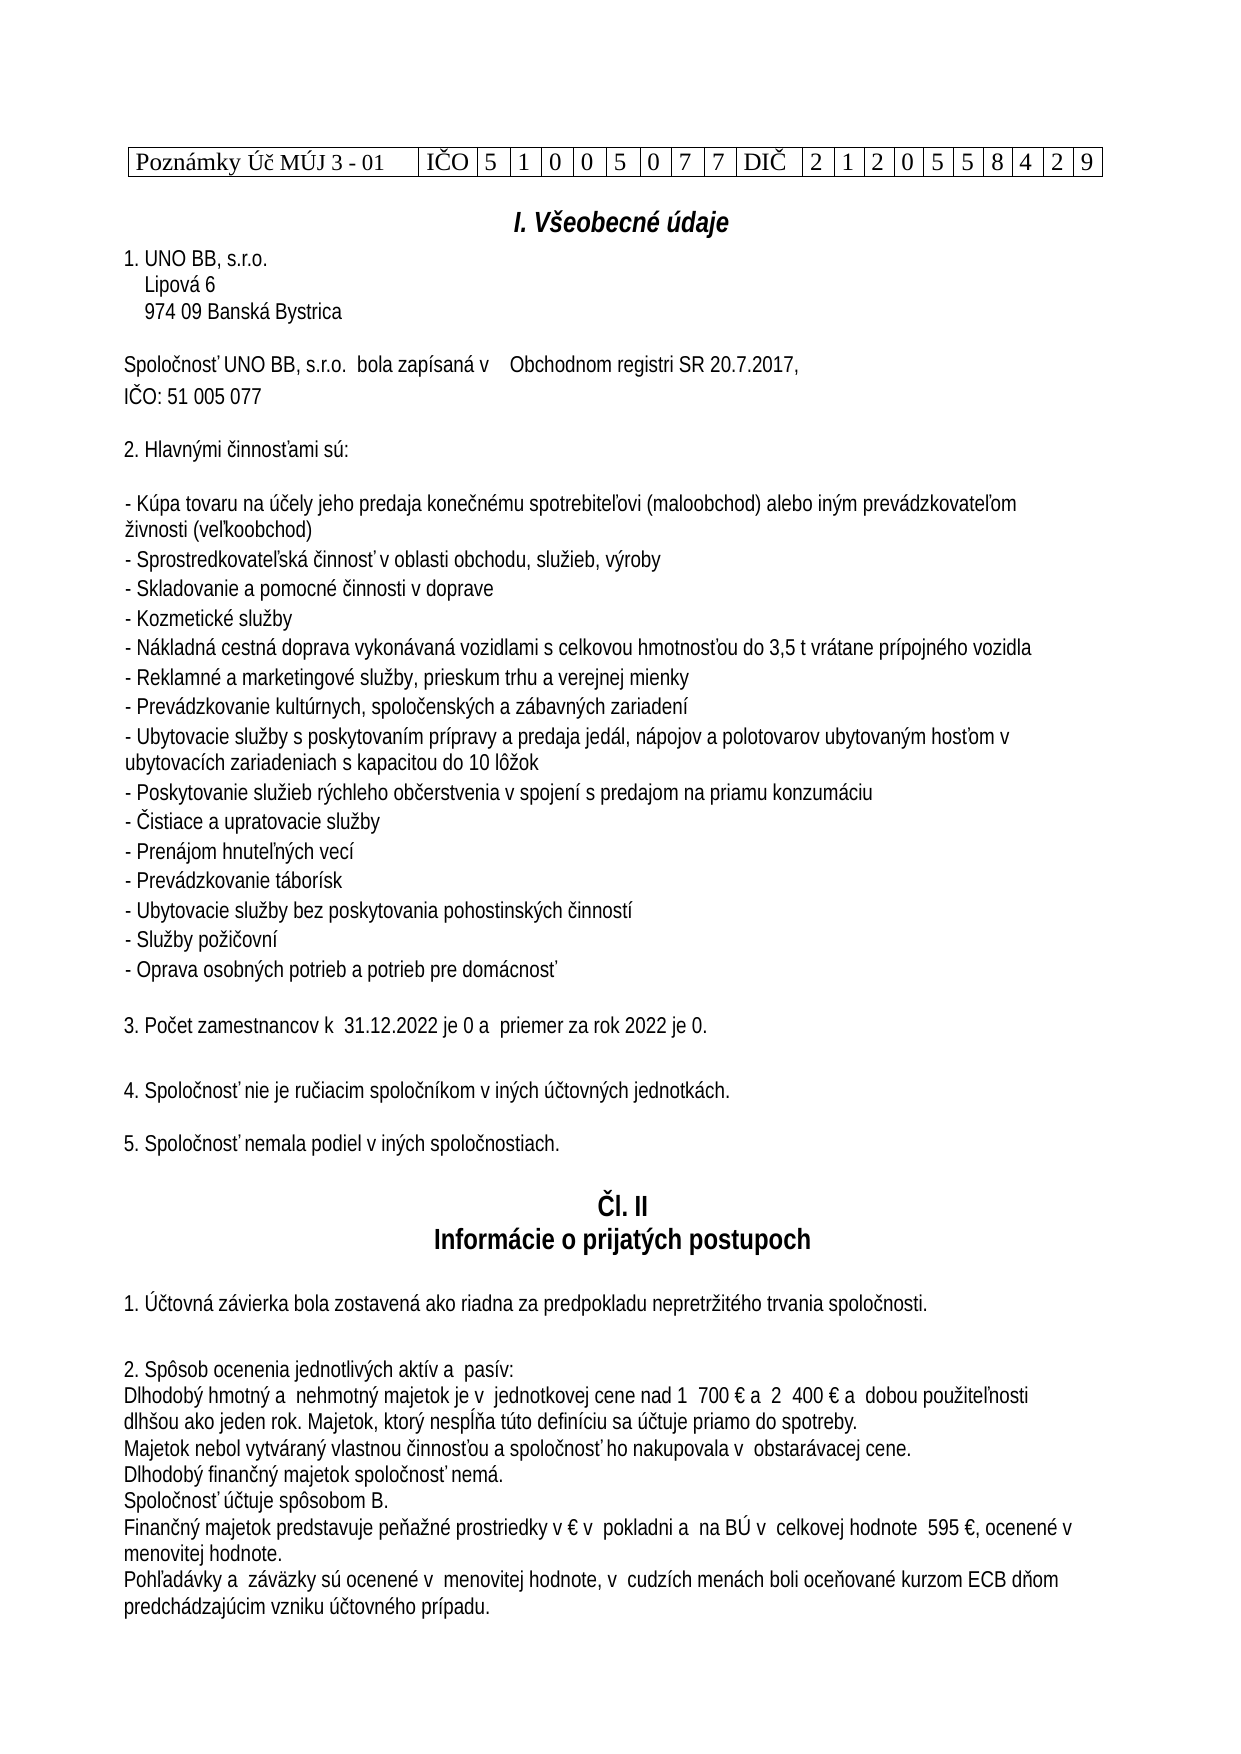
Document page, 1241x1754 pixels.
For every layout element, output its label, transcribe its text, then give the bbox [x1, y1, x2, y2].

table_header - Oprava osobných potrieb a potrieb pre domácnosť [124, 954, 1122, 983]
table_header 0 [641, 148, 671, 176]
subtitle I. Všeobecné údaje [123, 205, 1122, 239]
text Informácie o prijatých postupoch [123, 1222, 1122, 1256]
table_header - Poskytovanie služieb rýchleho občerstvenia v spojení s predajom na priamu konzumáciu [124, 777, 891, 807]
table_header 1 [511, 148, 541, 176]
table_header 5 [607, 148, 640, 176]
table_header IČO [419, 148, 477, 176]
text Dlhodobý hmotný a nehmotný majetok je v jednotkovej cene nad 1 700 € a 2 400 € a dobou použiteľnosti [123, 1382, 1122, 1408]
table_header [791, 544, 1122, 574]
table_header - Prevádzkovanie kultúrnych, spoločenských a zábavných zariadení [124, 692, 791, 721]
text 2. Hlavnými činnosťami sú: [123, 436, 1122, 462]
table_header - Čistiace a upratovacie služby [124, 807, 791, 836]
table_header - Nákladná cestná doprava vykonávaná vozidlami s celkovou hmotnosťou do 3,5 t vrátane prípojného vozidla [124, 633, 1054, 662]
text 4. Spoločnosť nie je ručiacim spoločníkom v iných účtovných jednotkách. [123, 1077, 1122, 1104]
table_header 2 [803, 148, 834, 176]
table_header - Sprostredkovateľská činnosť v oblasti obchodu, služieb, výroby [124, 544, 791, 574]
table_header [791, 574, 1122, 603]
table_header [791, 836, 1122, 866]
table_header 2 [865, 148, 894, 176]
table_header - Služby požičovní [124, 925, 791, 954]
table_header 5 [924, 148, 953, 176]
table_header [791, 662, 1122, 692]
text 974 09 Banská Bystrica [123, 298, 1122, 324]
subtitle 3. Počet zamestnancov k 31.12.2022 je 0 a priemer za rok 2022 je 0. [123, 1012, 1122, 1038]
table_header [1039, 721, 1122, 777]
text IČO: 51 005 077 [123, 383, 1122, 409]
text Finančný majetok predstavuje peňažné prostriedky v € v pokladni a na BÚ v celkovej hodnote 595 €, ocenené v menovitej hodnote. [123, 1514, 1122, 1566]
table_header 2 [1044, 148, 1073, 176]
table_header DIČ [737, 148, 802, 176]
table_header 0 [542, 148, 573, 176]
text Pohľadávky a záväzky sú ocenené v menovitej hodnote, v cudzích menách boli oceňované kurzom ECB dňom predchádzajúcim vzniku účtovného prípadu. [123, 1566, 1122, 1619]
text 5. Spoločnosť nemala podiel v iných spoločnostiach. [123, 1130, 1122, 1156]
table_header [891, 777, 1122, 807]
text Majetok nebol vytváraný vlastnou činnosťou a spoločnosť ho nakupovala v obstarávacej cene. [123, 1434, 1122, 1461]
table_header 8 [984, 148, 1012, 176]
table_header 7 [705, 148, 736, 176]
table_header - Ubytovacie služby s poskytovaním prípravy a predaja jedál, nápojov a polotovarov ubytovaným hosťom v ubytovacích zariadeniach s kapacitou do 10 lôžok [124, 721, 1039, 777]
table_header 5 [954, 148, 983, 176]
table_header - Reklamné a marketingové služby, prieskum trhu a verejnej mienky [124, 662, 791, 692]
table_header [1054, 489, 1122, 544]
table_header - Kozmetické služby [124, 603, 791, 633]
text Spoločnosť účtuje spôsobom B. [123, 1487, 1122, 1514]
table_header 4 [1013, 148, 1043, 176]
text dlhšou ako jeden rok. Majetok, ktorý nespĺňa túto definíciu sa účtuje priamo do spotreby. [123, 1408, 1122, 1434]
table_header [791, 603, 1122, 633]
text 1. Účtovná závierka bola zostavená ako riadna za predpokladu nepretržitého trvania spoločnosti. [123, 1289, 1122, 1316]
table_header 1 [835, 148, 864, 176]
table_header [791, 925, 1122, 954]
table_header - Prevádzkovanie táborísk [124, 866, 791, 895]
table_header - Ubytovacie služby bez poskytovania pohostinských činností [124, 895, 791, 924]
subtitle Spoločnosť UNO BB, s.r.o. bola zapísaná v Obchodnom registri SR 20.7.2017, [123, 351, 1122, 377]
table_header [791, 807, 1122, 836]
table_header [1054, 633, 1122, 662]
table_header [791, 895, 1122, 924]
table_header 7 [672, 148, 704, 176]
table_header - Prenájom hnuteľných vecí [124, 836, 791, 866]
table_header Poznámky Úč MÚJ 3 - 01 [129, 148, 418, 176]
table_header 9 [1074, 148, 1102, 176]
text Lipová 6 [123, 271, 1122, 298]
table_header 0 [574, 148, 606, 176]
table_header [791, 692, 1122, 721]
text Dlhodobý finančný majetok spoločnosť nemá. [123, 1461, 1122, 1487]
text 1. UNO BB, s.r.o. [123, 245, 1122, 271]
text Čl. II [123, 1189, 1122, 1222]
table_header - Kúpa tovaru na účely jeho predaja konečnému spotrebiteľovi (maloobchod) alebo iným prevádzkovateľom živnosti (veľkoobchod) [124, 489, 1054, 544]
table_header [791, 866, 1122, 895]
table_header - Skladovanie a pomocné činnosti v doprave [124, 574, 791, 603]
table_header 5 [478, 148, 510, 176]
text 2. Spôsob ocenenia jednotlivých aktív a pasív: [123, 1356, 1122, 1382]
table_header 0 [895, 148, 923, 176]
